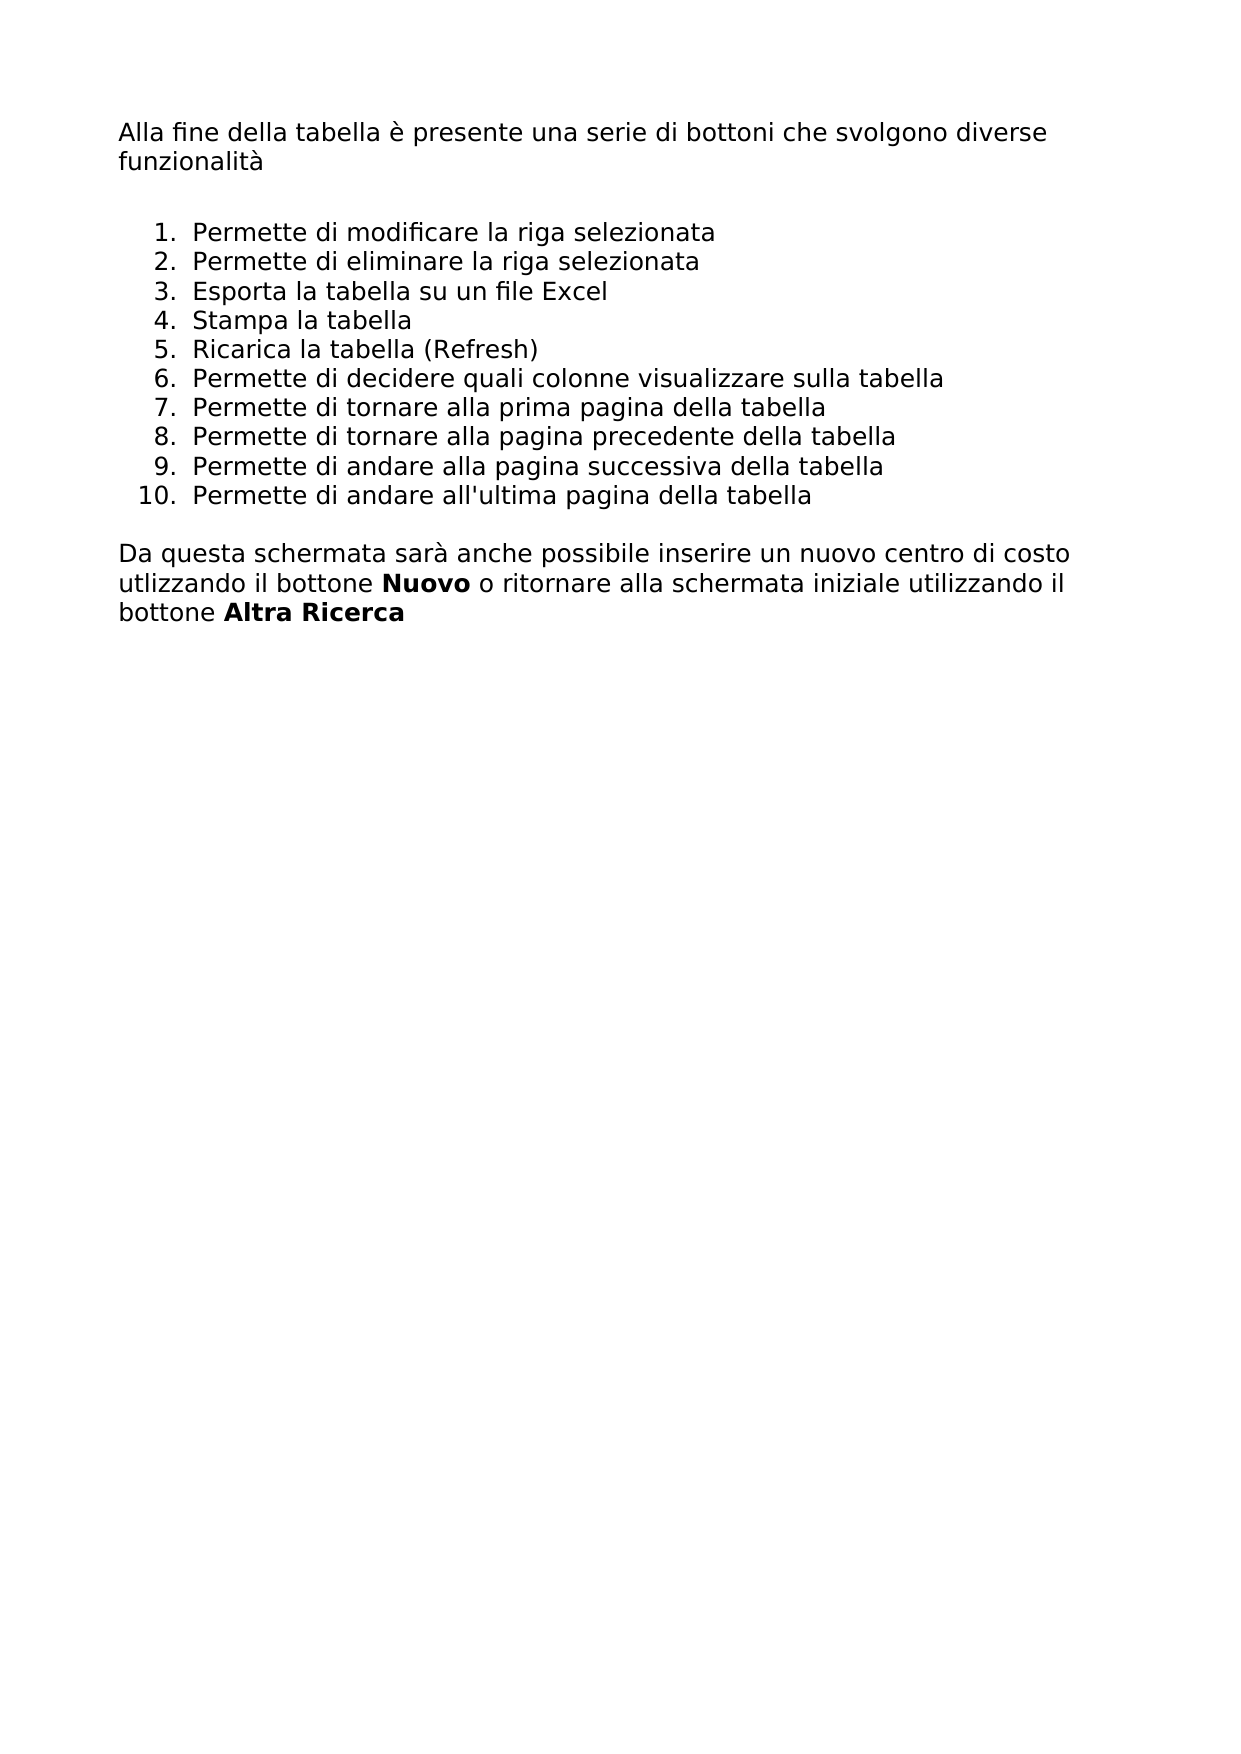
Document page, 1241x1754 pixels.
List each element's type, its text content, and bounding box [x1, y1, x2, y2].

text Da questa schermata sarà anche possibile inserire un nuovo centro di costo utlizzando il bottone Nuovo o ritornare alla schermata iniziale utilizzando il bottone Altra Ricerca [118, 539, 1122, 627]
list Permette di eliminare la riga selezionata [177, 248, 1122, 277]
list Permette di andare alla pagina successiva della tabella [177, 452, 1122, 481]
list Permette di modificare la riga selezionata [177, 218, 1122, 248]
list Esporta la tabella su un file Excel [177, 277, 1122, 306]
text Alla fine della tabella è presente una serie di bottoni che svolgono diverse funzionalità [118, 118, 1122, 176]
list Permette di tornare alla prima pagina della tabella [177, 393, 1122, 423]
list Permette di andare all'ultima pagina della tabella [177, 481, 1122, 510]
list Permette di tornare alla pagina precedente della tabella [177, 423, 1122, 452]
list Stampa la tabella [177, 306, 1122, 335]
list Permette di decidere quali colonne visualizzare sulla tabella [177, 364, 1122, 393]
list Ricarica la tabella (Refresh) [177, 335, 1122, 364]
